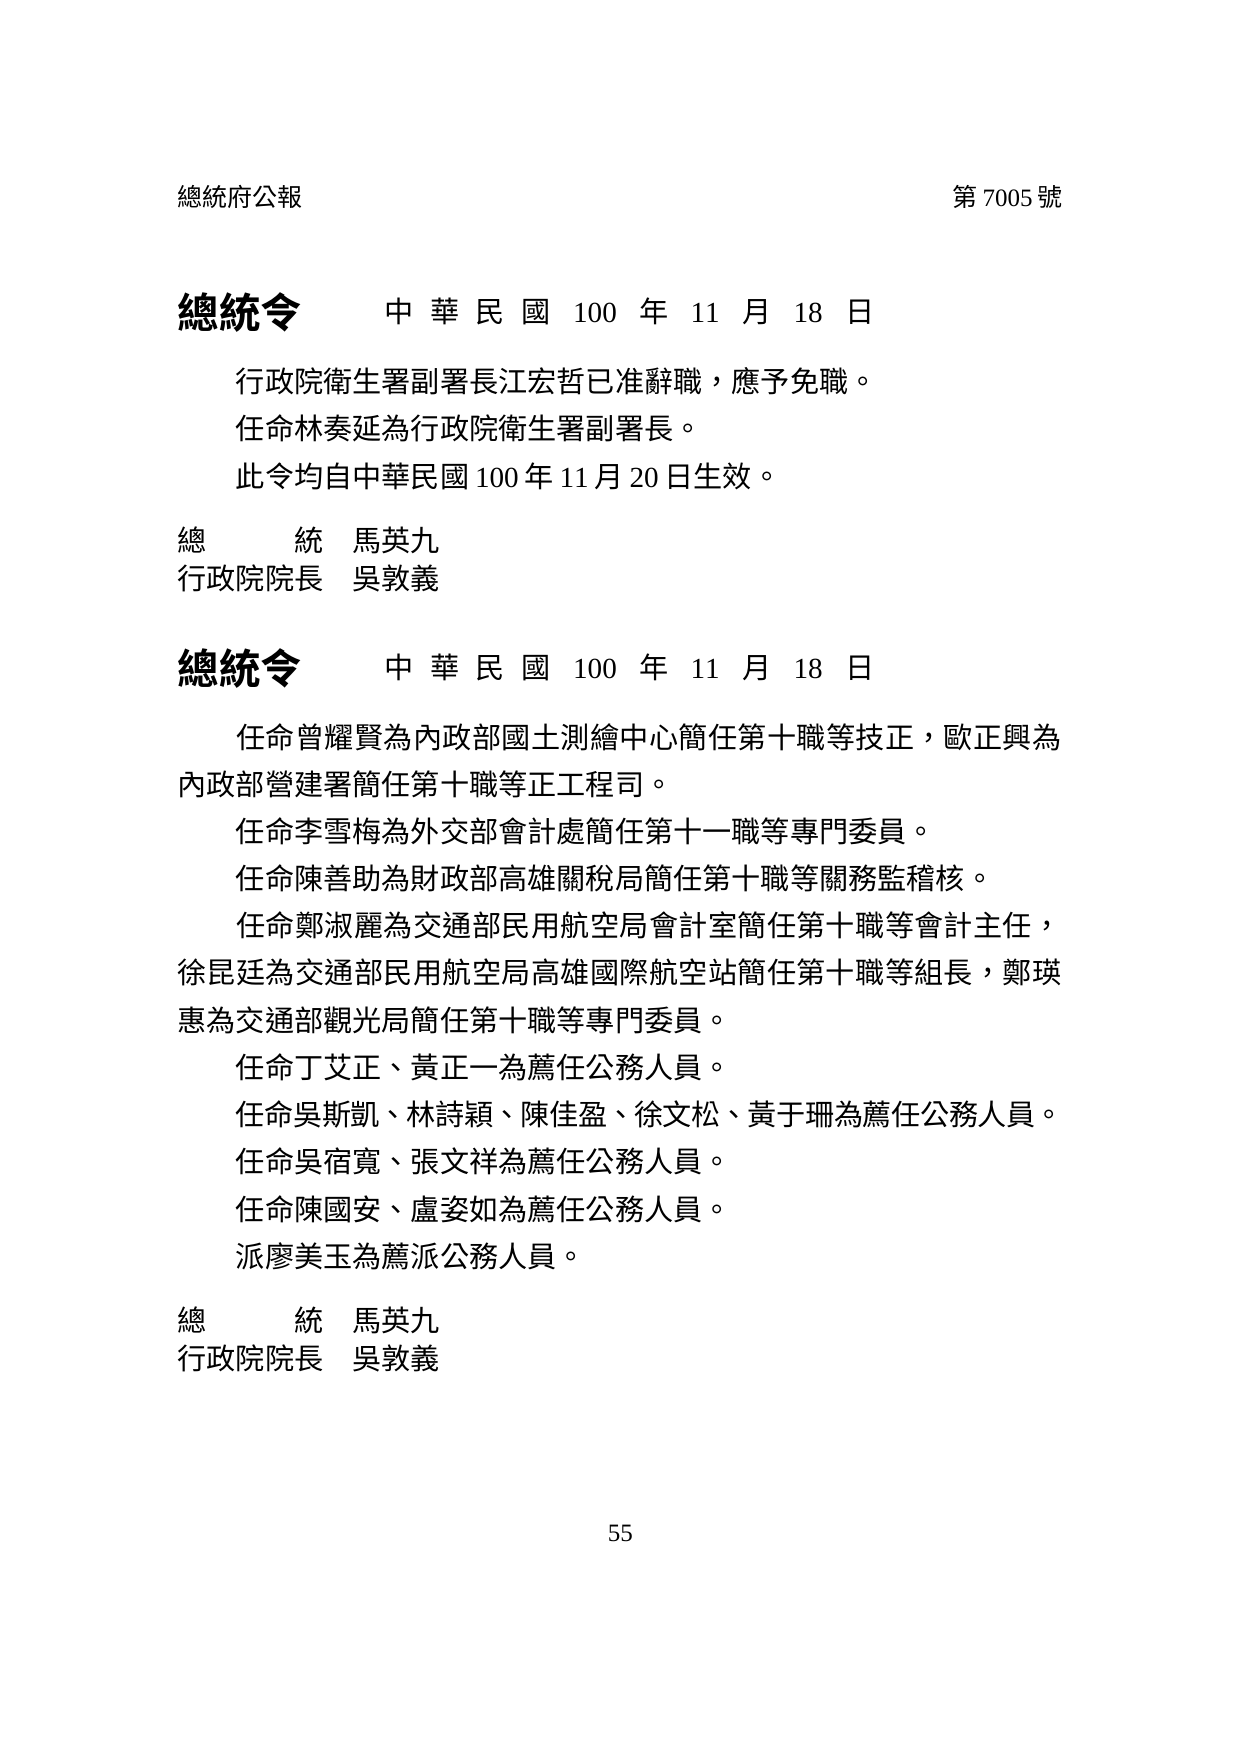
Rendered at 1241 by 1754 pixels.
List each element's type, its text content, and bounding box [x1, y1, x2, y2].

text 任命丁艾正、黃正一為薦任公務人員。 [177, 1041, 1063, 1088]
table_header 中華民國100年11月18日 [381, 622, 877, 710]
text 行政院院長 吳敦義 [177, 1339, 1063, 1377]
text 任命李雪梅為外交部會計處簡任第十一職等專門委員。 [177, 805, 1063, 852]
text 任命鄭淑麗為交通部民用航空局會計室簡任第十職等會計主任，徐昆廷為交通部民用航空局高雄國際航空站簡任第十職等組長，鄭瑛惠為交通部觀光局簡任第十職等專門委員。 [177, 899, 1063, 1041]
table_header 中華民國100年11月18日 [381, 266, 877, 354]
table_header 總統令 [174, 622, 381, 710]
text 總 統 馬英九 [177, 1302, 1063, 1339]
text 任命陳善助為財政部高雄關稅局簡任第十職等關務監稽核。 [177, 852, 1063, 899]
text 任命吳斯凱、林詩穎、陳佳盈、徐文松、黃于珊為薦任公務人員。 [177, 1088, 1063, 1135]
text 任命陳國安、盧姿如為薦任公務人員。 [177, 1182, 1063, 1229]
text 總 統 馬英九 [177, 522, 1063, 559]
text 行政院衛生署副署長江宏哲已准辭職，應予免職。 [177, 354, 1063, 402]
text 任命林奏延為行政院衛生署副署長。 [177, 402, 1063, 449]
text 此令均自中華民國100年11月20日生效。 [177, 449, 1063, 497]
text 行政院院長 吳敦義 [177, 559, 1063, 597]
text 任命吳宿寬、張文祥為薦任公務人員。 [177, 1135, 1063, 1182]
text 任命曾耀賢為內政部國土測繪中心簡任第十職等技正，歐正興為內政部營建署簡任第十職等正工程司。 [177, 710, 1063, 805]
text 派廖美玉為薦派公務人員。 [177, 1229, 1063, 1277]
table_header 總統令 [174, 266, 381, 354]
